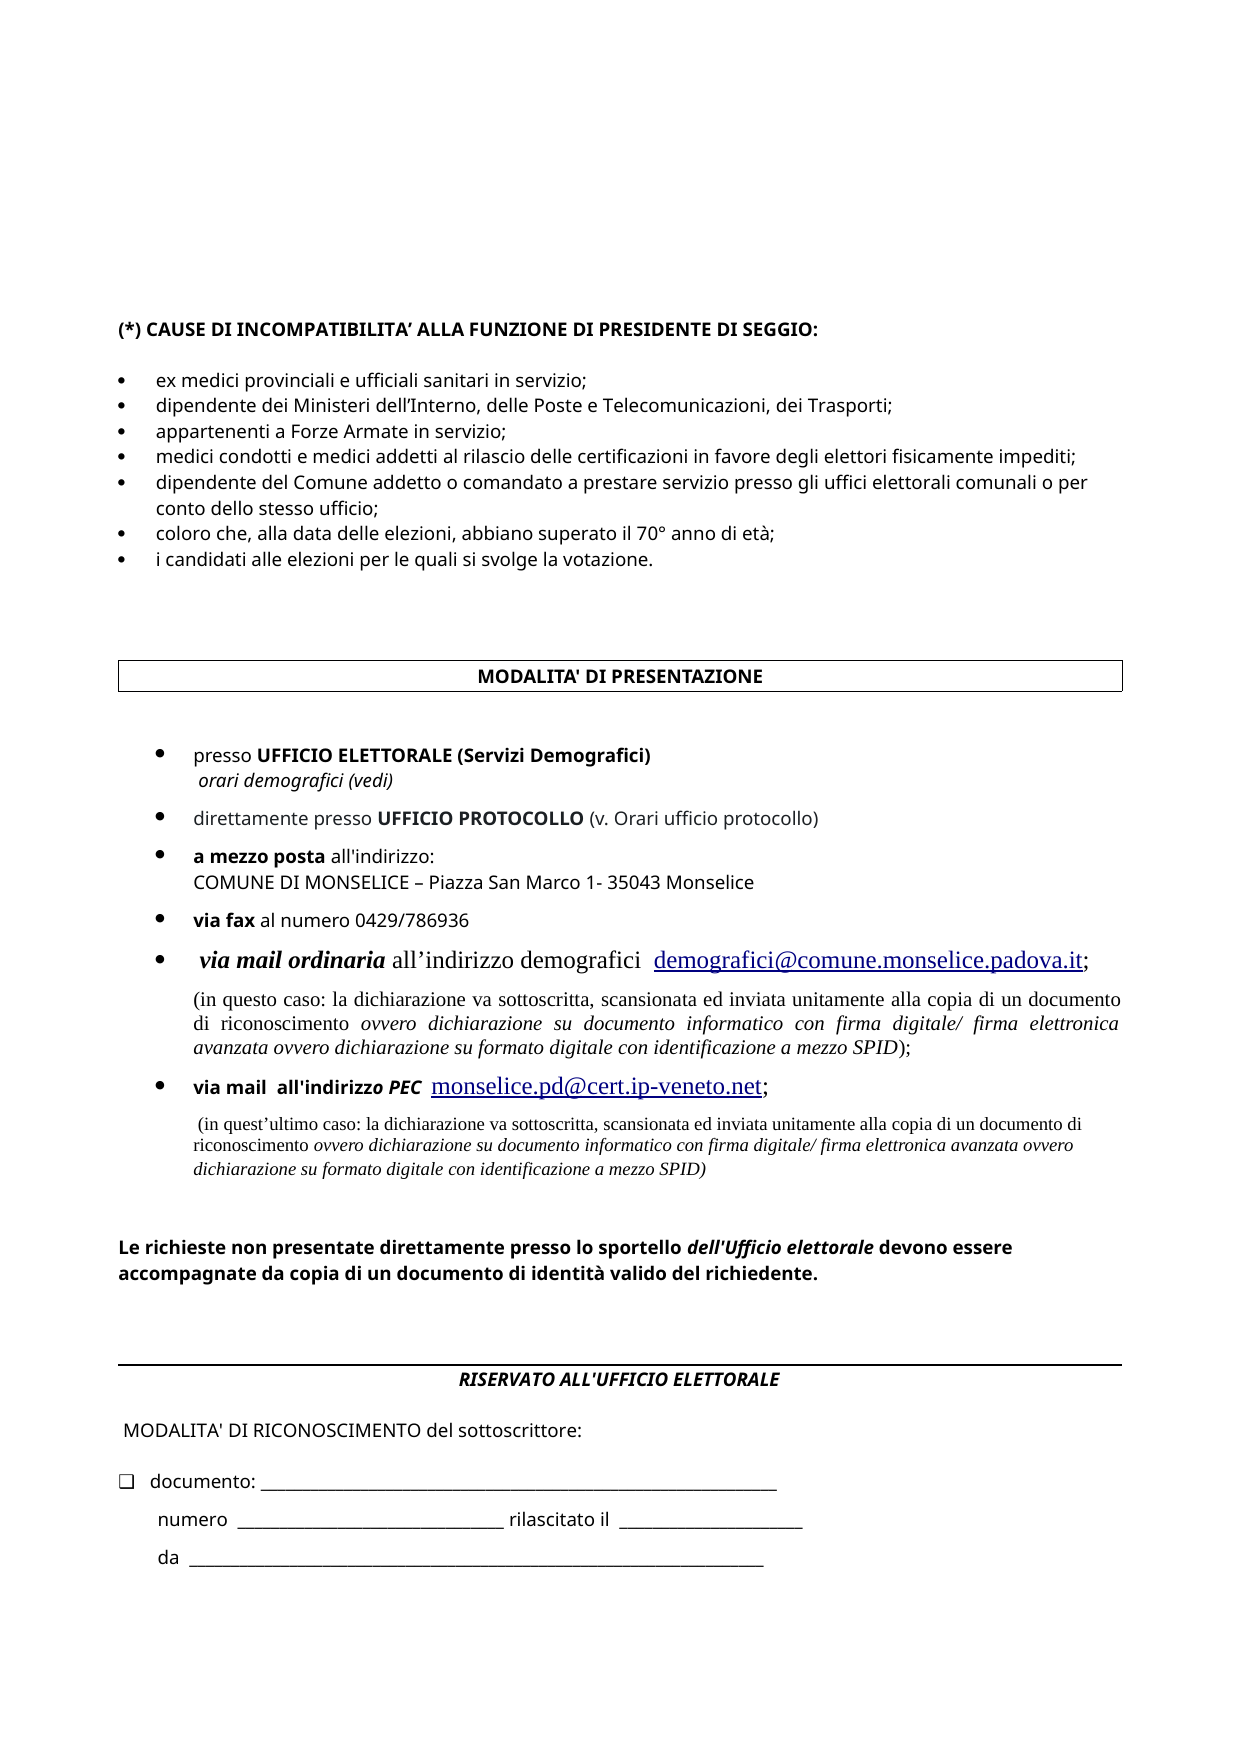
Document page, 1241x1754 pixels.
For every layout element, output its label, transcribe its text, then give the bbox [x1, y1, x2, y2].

text Le richieste non presentate direttamente presso lo sportello dell'Ufficio elettorale devono essere accompagnate da copia di un documento di identità valido del richiedente. [118, 1234, 1122, 1286]
list i candidati alle elezioni per le quali si svolge la votazione. [118, 546, 1122, 571]
text numero ________________________________ rilascitato il ______________________ [148, 1506, 1122, 1532]
list (in quest’ultimo caso: la dichiarazione va sottoscritta, scansionata ed inviata unitamente alla copia di un documento di riconoscimento ovvero dichiarazione su documento informatico con firma digitale/ firma elettronica avanzata ovvero dichiarazione su formato digitale con identificazione a mezzo SPID) [156, 1112, 1122, 1181]
list presso UFFICIO ELETTORALE (Servizi Demografici) orari demografici (vedi) [156, 742, 1122, 793]
text da _____________________________________________________________________ [148, 1544, 1122, 1570]
list direttamente presso UFFICIO PROTOCOLLO (v. Orari ufficio protocollo) [156, 806, 1122, 831]
list medici condotti e medici addetti al rilascio delle certificazioni in favore degli elettori fisicamente impediti; [118, 444, 1122, 469]
text MODALITA' DI RICONOSCIMENTO del sottoscrittore: [118, 1417, 1122, 1442]
list a mezzo posta all'indirizzo: COMUNE DI MONSELICE – Piazza San Marco 1- 35043 Monselice [156, 844, 1122, 895]
list via fax al numero 0429/786936 [156, 907, 1122, 933]
text (*) CAUSE DI INCOMPATIBILITA’ ALLA FUNZIONE DI PRESIDENTE DI SEGGIO: [118, 316, 1122, 342]
list dipendente del Comune addetto o comandato a prestare servizio presso gli uffici elettorali comunali o per conto dello stesso ufficio; [118, 469, 1122, 520]
list dipendente dei Ministeri dell’Interno, delle Poste e Telecomunicazioni, dei Trasporti; [118, 393, 1122, 418]
list (in questo caso: la dichiarazione va sottoscritta, scansionata ed inviata unitamente alla copia di un documento di riconoscimento ovvero dichiarazione su documento informatico con firma digitale/ firma elettronica avanzata ovvero dichiarazione su formato digitale con identificazione a mezzo SPID); [156, 987, 1122, 1059]
list ex medici provinciali e ufficiali sanitari in servizio; [118, 367, 1122, 393]
list via mail ordinaria all’indirizzo demografici demografici@comune.monselice.padova.it; [156, 945, 1122, 974]
text RISERVATO ALL'UFFICIO ELETTORALE [118, 1366, 1122, 1391]
list appartenenti a Forze Armate in servizio; [118, 418, 1122, 444]
text MODALITA' DI PRESENTAZIONE [119, 661, 1122, 691]
text ❑ documento: ______________________________________________________________ [118, 1468, 1122, 1493]
list via mail all'indirizzo PEC monselice.pd@cert.ip-veneto.net; [156, 1071, 1122, 1100]
list coloro che, alla data delle elezioni, abbiano superato il 70° anno di età; [118, 520, 1122, 546]
